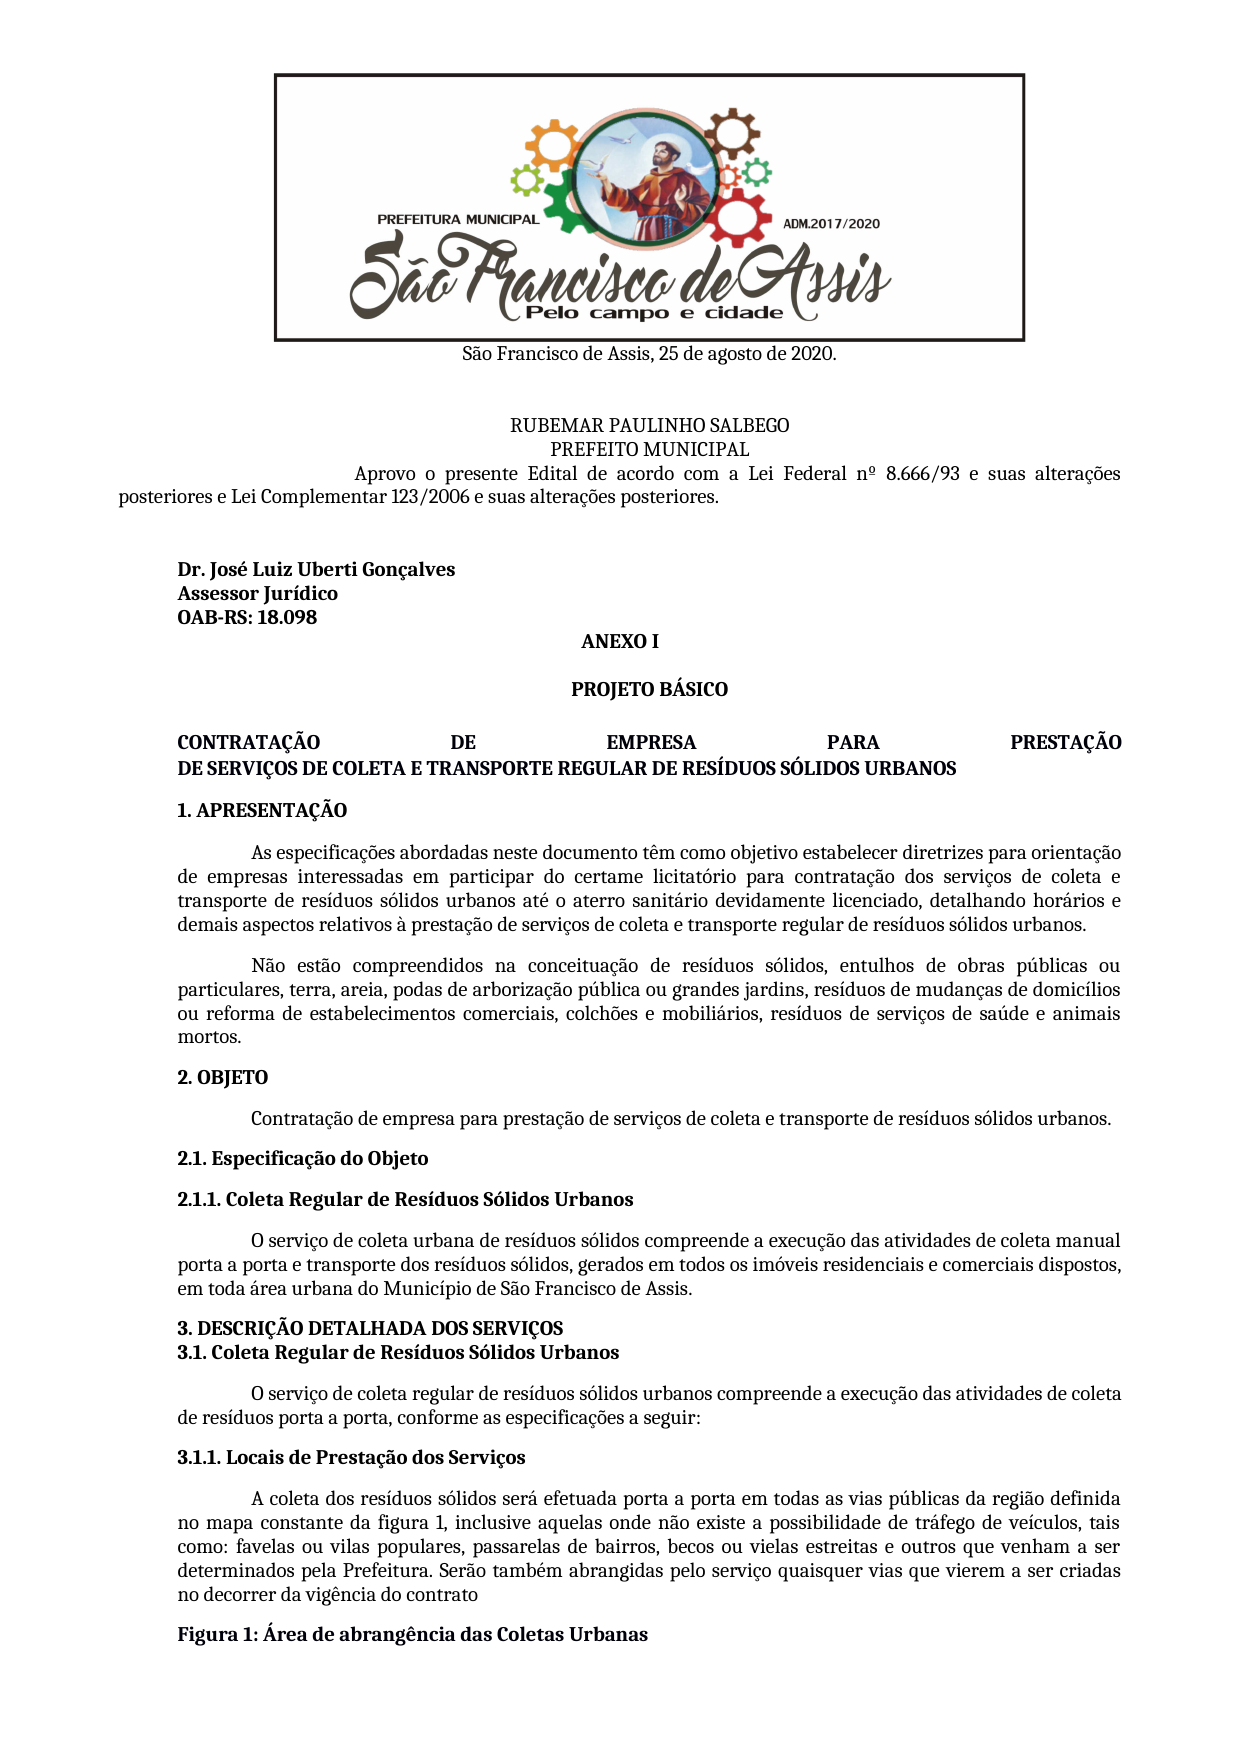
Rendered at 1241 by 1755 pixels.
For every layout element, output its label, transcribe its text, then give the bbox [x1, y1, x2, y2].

text Contratação de empresa para prestação de serviços de coleta e transporte de resíduos sólidos urbanos. [177, 1106, 1122, 1130]
text ANEXO I [118, 630, 1122, 654]
text 1. APRESENTAÇÃO [177, 798, 1122, 822]
text As especificações abordadas neste documento têm como objetivo estabelecer diretrizes para orientação de empresas interessadas em participar do certame licitatório para contratação dos serviços de coleta e transporte de resíduos sólidos urbanos até o aterro sanitário devidamente licenciado, detalhando horários e demais aspectos relativos à prestação de serviços de coleta e transporte regular de resíduos sólidos urbanos. [177, 841, 1122, 937]
text Assessor Jurídico [177, 582, 1122, 606]
text 2.1. Especificação do Objeto [177, 1147, 1122, 1171]
text CONTRATAÇÃO DE EMPRESA PARA PRESTAÇÃO DE SERVIÇOS DE COLETA E TRANSPORTE REGULAR DE RESÍDUOS SÓLIDOS URBANOS [177, 731, 1122, 780]
text OAB-RS: 18.098 [177, 606, 1122, 630]
text 2.1.1. Coleta Regular de Resíduos Sólidos Urbanos [177, 1188, 1122, 1212]
text 2. OBJETO [177, 1066, 1122, 1090]
text RUBEMAR PAULINHO SALBEGO [177, 413, 1122, 437]
text São Francisco de Assis, 25 de agosto de 2020. [177, 341, 1122, 365]
text Aprovo o presente Edital de acordo com a Lei Federal nº 8.666/93 e suas alterações posteriores e Lei Complementar 123/2006 e suas alterações posteriores. [118, 461, 1122, 509]
text 3.1.1. Locais de Prestação dos Serviços [177, 1446, 1122, 1470]
text Não estão compreendidos na conceituação de resíduos sólidos, entulhos de obras públicas ou particulares, terra, areia, podas de arborização pública ou grandes jardins, resíduos de mudanças de domicílios ou reforma de estabelecimentos comerciais, colchões e mobiliários, resíduos de serviços de saúde e animais mortos. [177, 953, 1122, 1049]
text O serviço de coleta regular de resíduos sólidos urbanos compreende a execução das atividades de coleta de resíduos porta a porta, conforme as especificações a seguir: [177, 1381, 1122, 1429]
text PREFEITO MUNICIPAL [177, 437, 1122, 461]
text 3. DESCRIÇÃO DETALHADA DOS SERVIÇOS 3.1. Coleta Regular de Resíduos Sólidos Urbanos [177, 1317, 1122, 1365]
text A coleta dos resíduos sólidos será efetuada porta a porta em todas as vias públicas da região definida no mapa constante da figura 1, inclusive aquelas onde não existe a possibilidade de tráfego de veículos, tais como: favelas ou vilas populares, passarelas de bairros, becos ou vielas estreitas e outros que venham a ser determinados pela Prefeitura. Serão também abrangidas pelo serviço quaisquer vias que vierem a ser criadas no decorrer da vigência do contrato [177, 1487, 1122, 1606]
text Figura 1: Área de abrangência das Coletas Urbanas [177, 1623, 1122, 1647]
text O serviço de coleta urbana de resíduos sólidos compreende a execução das atividades de coleta manual porta a porta e transporte dos resíduos sólidos, gerados em todos os imóveis residenciais e comerciais dispostos, em toda área urbana do Município de São Francisco de Assis. [177, 1228, 1122, 1300]
subtitle PROJETO BÁSICO [177, 678, 1122, 702]
text Dr. José Luiz Uberti Gonçalves [177, 558, 1122, 582]
